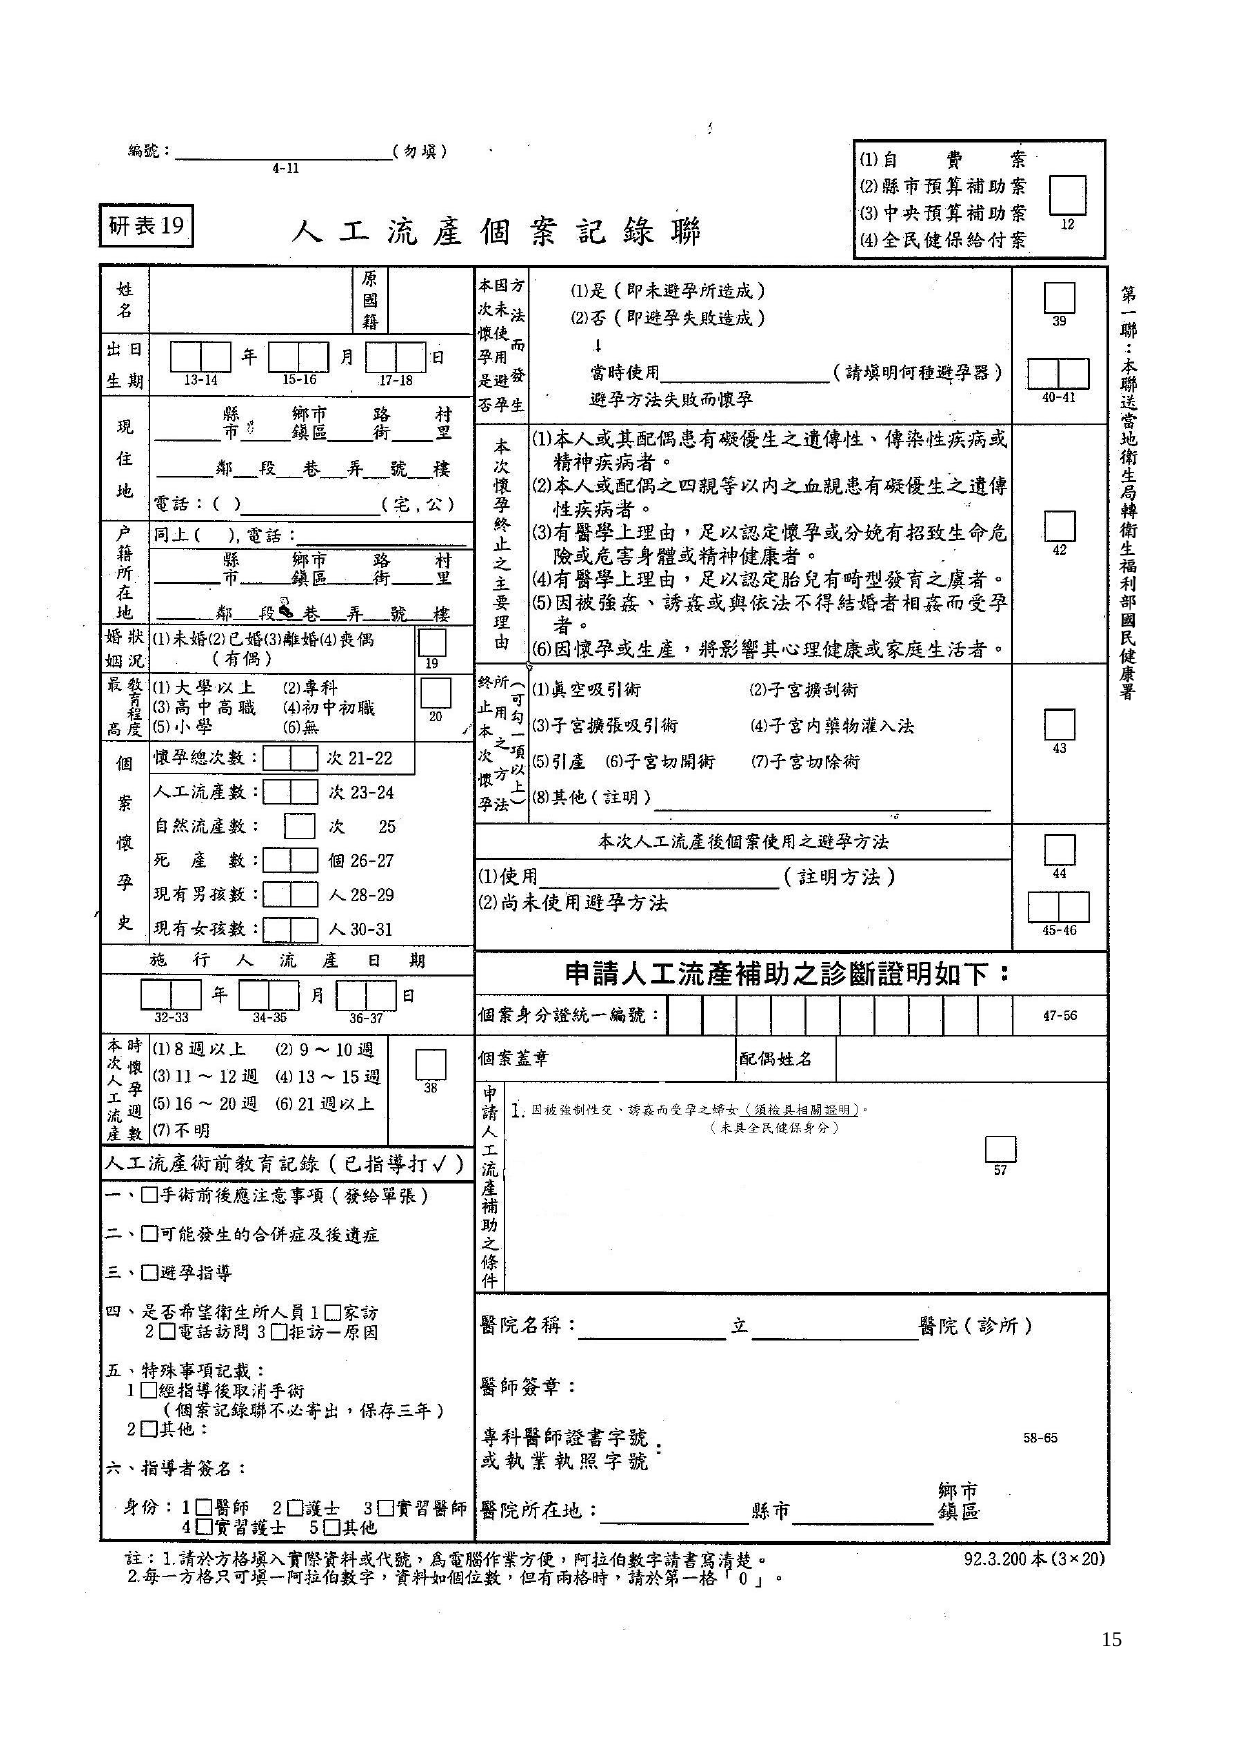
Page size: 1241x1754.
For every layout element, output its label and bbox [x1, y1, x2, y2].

picture [45, 118, 1164, 1630]
